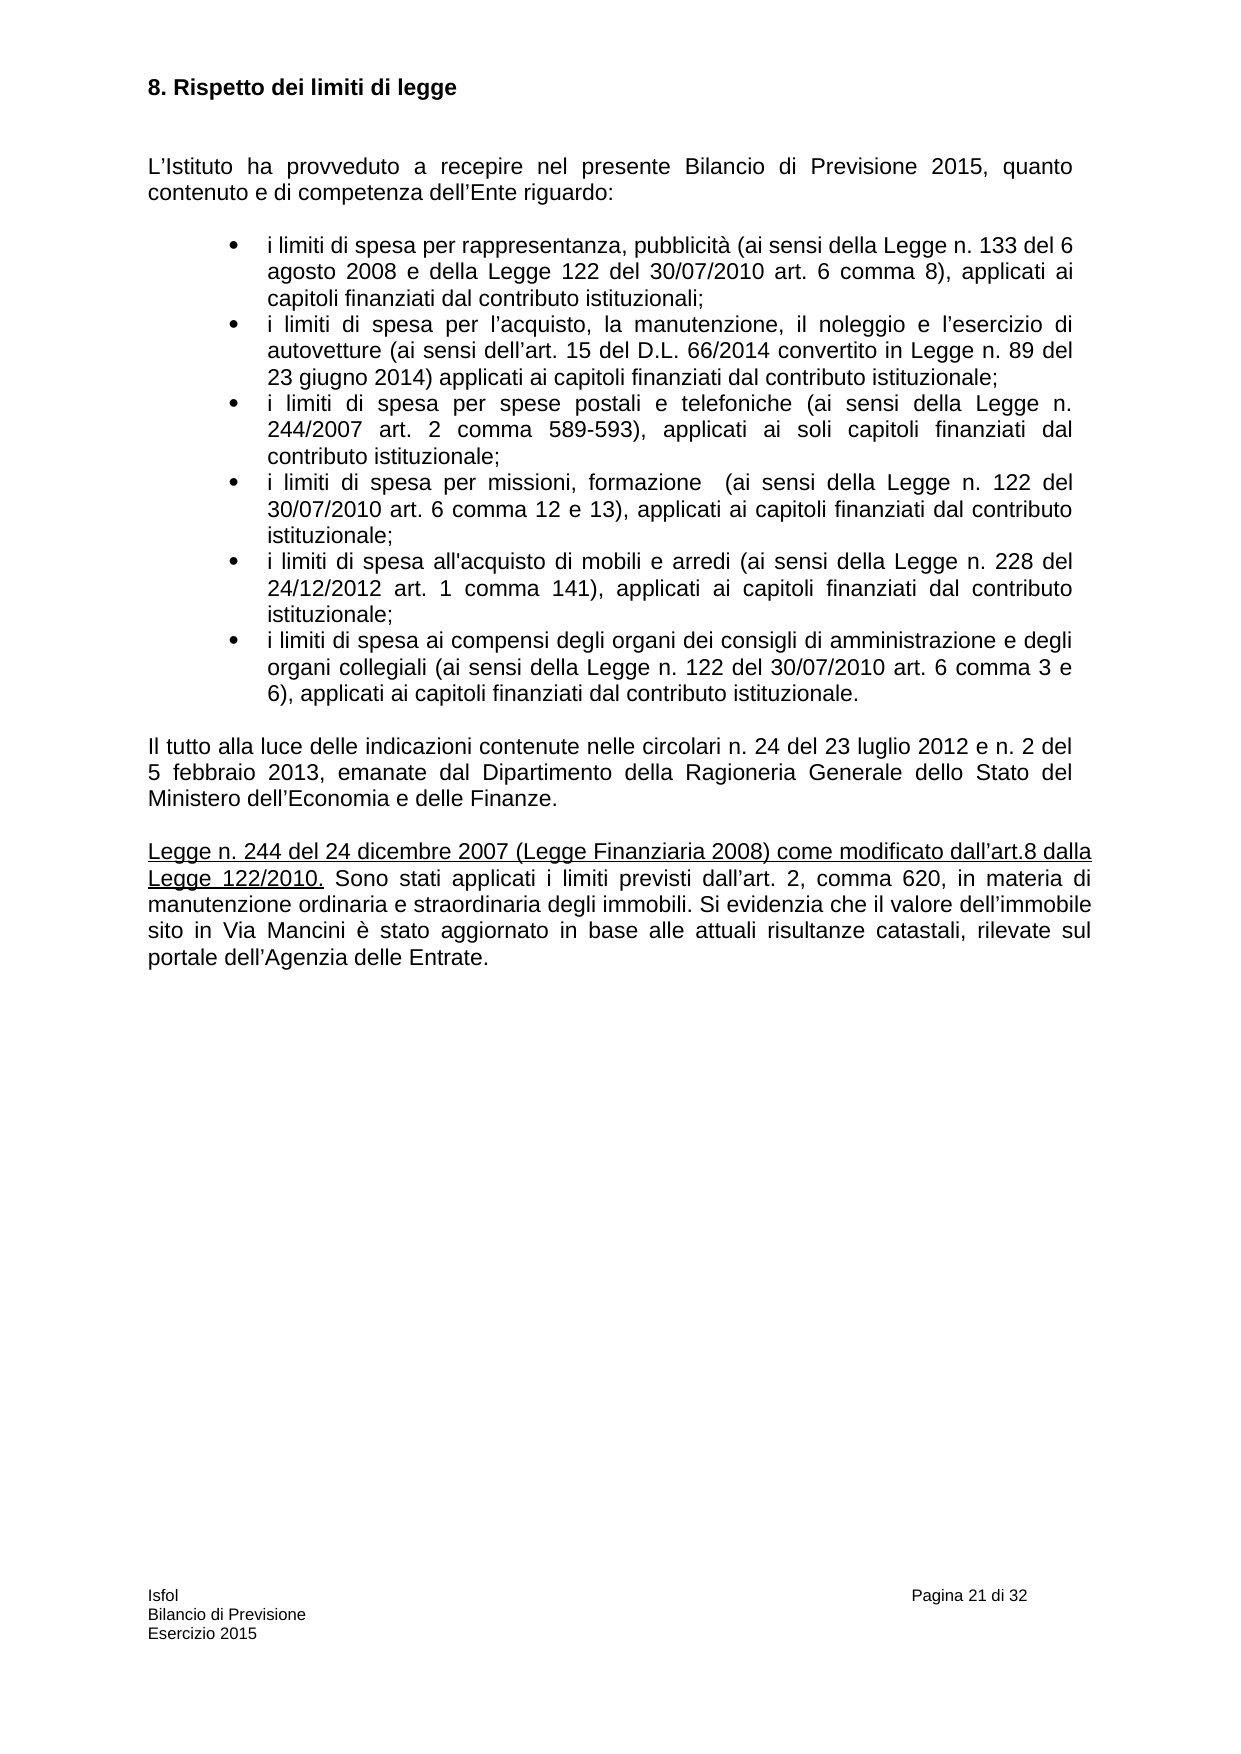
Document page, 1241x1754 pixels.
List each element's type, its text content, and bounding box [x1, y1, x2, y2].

text L’Istituto ha provveduto a recepire nel presente Bilancio di Previsione 2015, quanto contenuto e di competenza dell’Ente riguardo: [148, 153, 1074, 206]
text Il tutto alla luce delle indicazioni contenute nelle circolari n. 24 del 23 luglio 2012 e n. 2 del 5 febbraio 2013, emanate dal Dipartimento della Ragioneria Generale dello Stato del Ministero dell’Economia e delle Finanze. [148, 733, 1074, 812]
list i limiti di spesa per missioni, formazione (ai sensi della Legge n. 122 del 30/07/2010 art. 6 comma 12 e 13), applicati ai capitoli finanziati dal contributo istituzionale; [229, 469, 1074, 548]
text Legge n. 244 del 24 dicembre 2007 (Legge Finanziaria 2008) come modificato dall’art.8 dalla [148, 838, 1092, 861]
list i limiti di spesa per l’acquisto, la manutenzione, il noleggio e l’esercizio di autovetture (ai sensi dell’art. 15 del D.L. 66/2014 convertito in Legge n. 89 del 23 giugno 2014) applicati ai capitoli finanziati dal contributo istituzionale; [229, 311, 1074, 390]
text 8. Rispetto dei limiti di legge [148, 74, 1092, 100]
list i limiti di spesa all'acquisto di mobili e arredi (ai sensi della Legge n. 228 del 24/12/2012 art. 1 comma 141), applicati ai capitoli finanziati dal contributo istituzionale; [229, 548, 1074, 627]
list i limiti di spesa ai compensi degli organi dei consigli di amministrazione e degli organi collegiali (ai sensi della Legge n. 122 del 30/07/2010 art. 6 comma 3 e 6), applicati ai capitoli finanziati dal contributo istituzionale. [229, 627, 1074, 706]
list i limiti di spesa per spese postali e telefoniche (ai sensi della Legge n. 244/2007 art. 2 comma 589-593), applicati ai soli capitoli finanziati dal contributo istituzionale; [229, 390, 1074, 469]
text Legge 122/2010. Sono stati applicati i limiti previsti dall’art. 2, comma 620, in materia di manutenzione ordinaria e straordinaria degli immobili. Si evidenzia che il valore dell’immobile sito in Via Mancini è stato aggiornato in base alle attuali risultanze catastali, rilevate sul portale dell’Agenzia delle Entrate. [148, 862, 1092, 970]
list i limiti di spesa per rappresentanza, pubblicità (ai sensi della Legge n. 133 del 6 agosto 2008 e della Legge 122 del 30/07/2010 art. 6 comma 8), applicati ai capitoli finanziati dal contributo istituzionali; [229, 232, 1074, 311]
